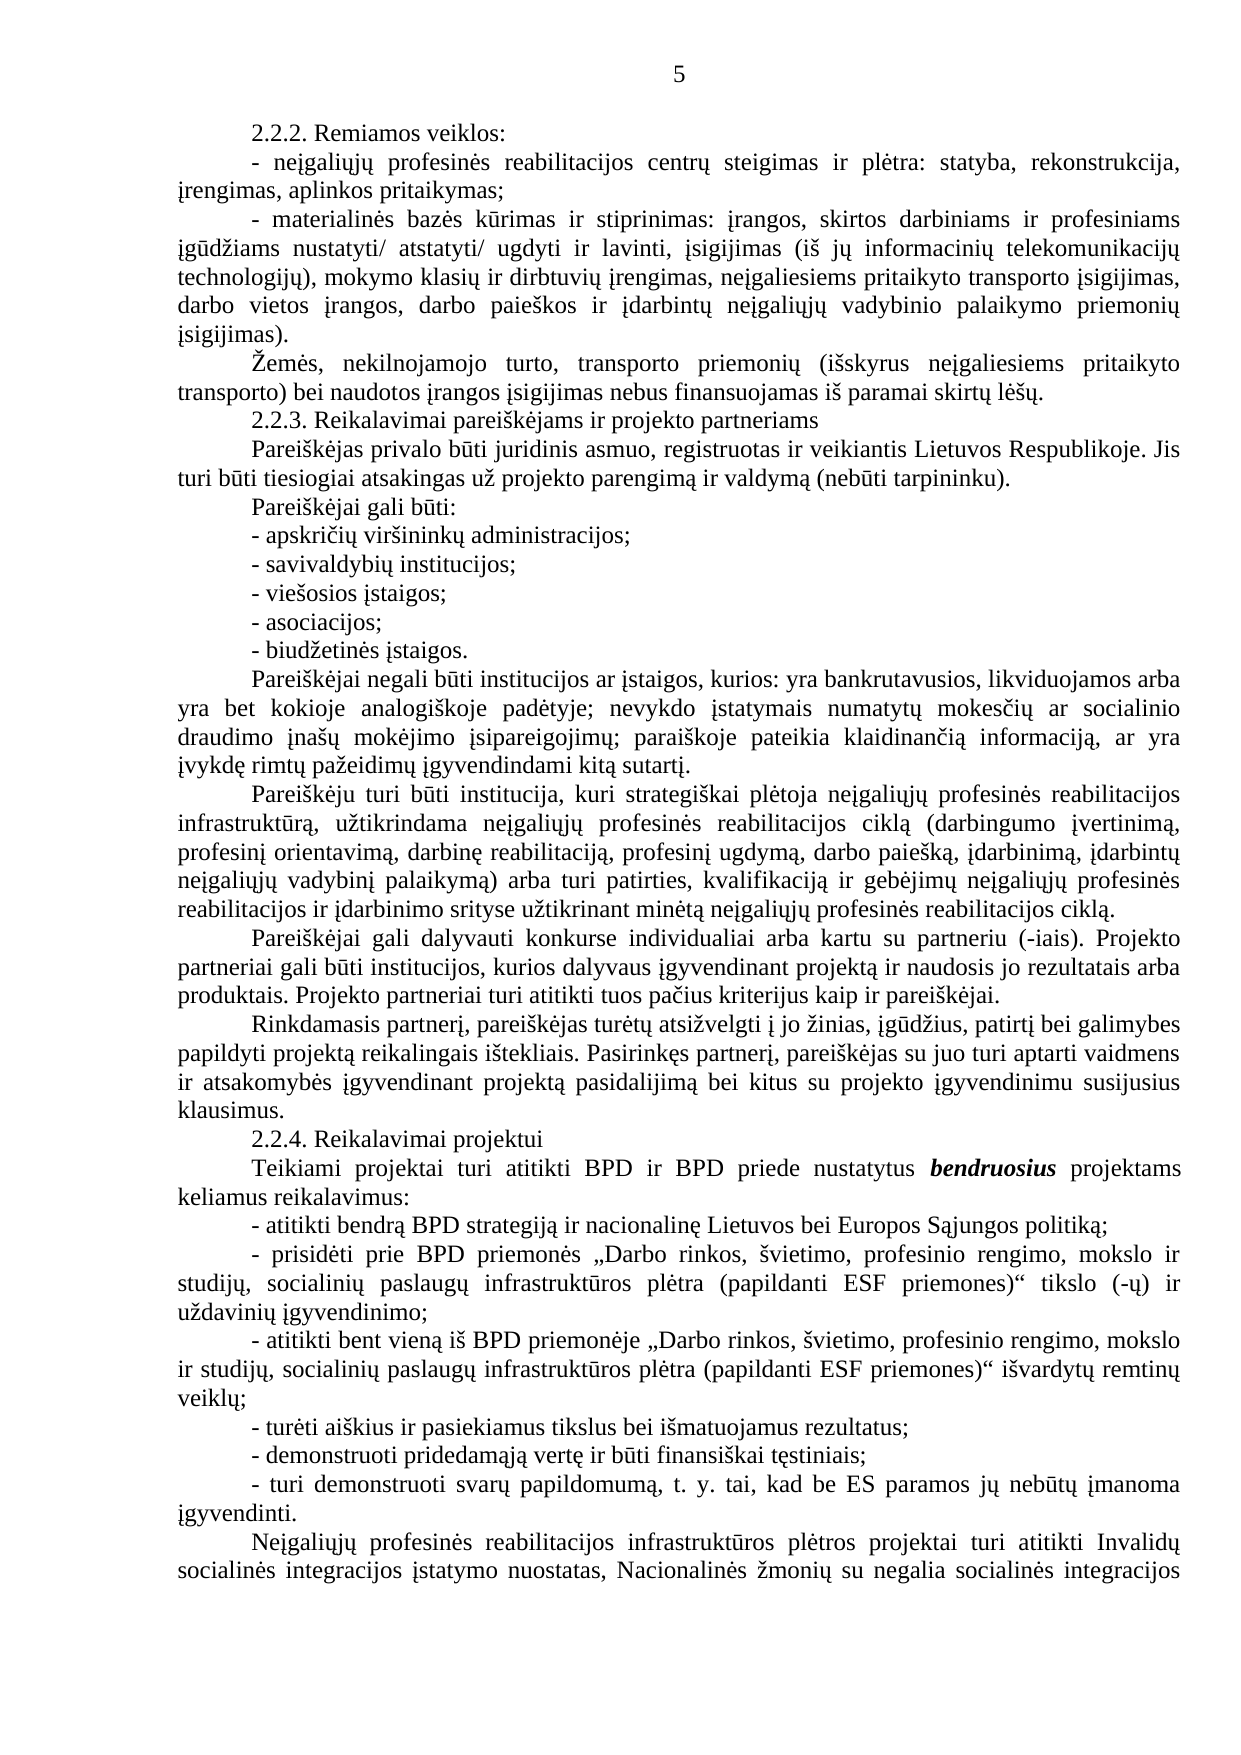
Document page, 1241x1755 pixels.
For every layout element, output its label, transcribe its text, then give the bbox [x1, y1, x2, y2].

text - neįgaliųjų profesinės reabilitacijos centrų steigimas ir plėtra: statyba, rekonstrukcija, įrengimas, aplinkos pritaikymas; [177, 147, 1181, 204]
text - atitikti bent vieną iš BPD priemonėje „Darbo rinkos, švietimo, profesinio rengimo, mokslo ir studijų, socialinių paslaugų infrastruktūros plėtra (papildanti ESF priemones)“ išvardytų remtinų veiklų; [177, 1326, 1181, 1412]
text Pareiškėju turi būti institucija, kuri strategiškai plėtoja neįgaliųjų profesinės reabilitacijos infrastruktūrą, užtikrindama neįgaliųjų profesinės reabilitacijos ciklą (darbingumo įvertinimą, profesinį orientavimą, darbinę reabilitaciją, profesinį ugdymą, darbo paiešką, įdarbinimą, įdarbintų neįgaliųjų vadybinį palaikymą) arba turi patirties, kvalifikaciją ir gebėjimų neįgaliųjų profesinės reabilitacijos ir įdarbinimo srityse užtikrinant minėtą neįgaliųjų profesinės reabilitacijos ciklą. [177, 779, 1181, 923]
text - materialinės bazės kūrimas ir stiprinimas: įrangos, skirtos darbiniams ir profesiniams įgūdžiams nustatyti/ atstatyti/ ugdyti ir lavinti, įsigijimas (iš jų informacinių telekomunikacijų technologijų), mokymo klasių ir dirbtuvių įrengimas, neįgaliesiems pritaikyto transporto įsigijimas, darbo vietos įrangos, darbo paieškos ir įdarbintų neįgaliųjų vadybinio palaikymo priemonių įsigijimas). [177, 204, 1181, 348]
text 2.2.3. Reikalavimai pareiškėjams ir projekto partneriams [177, 406, 1181, 434]
text 2.2.2. Remiamos veiklos: [177, 118, 1181, 147]
text Rinkdamasis partnerį, pareiškėjas turėtų atsižvelgti į jo žinias, įgūdžius, patirtį bei galimybes papildyti projektą reikalingais ištekliais. Pasirinkęs partnerį, pareiškėjas su juo turi aptarti vaidmens ir atsakomybės įgyvendinant projektą pasidalijimą bei kitus su projekto įgyvendinimu susijusius klausimus. [177, 1009, 1181, 1124]
text - turi demonstruoti svarų papildomumą, t. y. tai, kad be ES paramos jų nebūtų įmanoma įgyvendinti. [177, 1469, 1181, 1527]
text - biudžetinės įstaigos. [177, 636, 1181, 664]
text Pareiškėjai negali būti institucijos ar įstaigos, kurios: yra bankrutavusios, likviduojamos arba yra bet kokioje analogiškoje padėtyje; nevykdo įstatymais numatytų mokesčių ar socialinio draudimo įnašų mokėjimo įsipareigojimų; paraiškoje pateikia klaidinančią informaciją, ar yra įvykdę rimtų pažeidimų įgyvendindami kitą sutartį. [177, 664, 1181, 779]
text - prisidėti prie BPD priemonės „Darbo rinkos, švietimo, profesinio rengimo, mokslo ir studijų, socialinių paslaugų infrastruktūros plėtra (papildanti ESF priemones)“ tikslo (-ų) ir uždavinių įgyvendinimo; [177, 1239, 1181, 1326]
text Pareiškėjai gali būti: [177, 492, 1181, 521]
text Teikiami projektai turi atitikti BPD ir BPD priede nustatytus bendruosius projektams keliamus reikalavimus: [177, 1153, 1181, 1211]
text - atitikti bendrą BPD strategiją ir nacionalinę Lietuvos bei Europos Sąjungos politiką; [177, 1211, 1181, 1239]
text Žemės, nekilnojamojo turto, transporto priemonių (išskyrus neįgaliesiems pritaikyto transporto) bei naudotos įrangos įsigijimas nebus finansuojamas iš paramai skirtų lėšų. [177, 348, 1181, 406]
text - asociacijos; [177, 607, 1181, 636]
text - apskričių viršininkų administracijos; [177, 521, 1181, 549]
text 2.2.4. Reikalavimai projektui [177, 1124, 1181, 1153]
text - demonstruoti pridedamąją vertę ir būti finansiškai tęstiniais; [177, 1441, 1181, 1469]
text Neįgaliųjų profesinės reabilitacijos infrastruktūros plėtros projektai turi atitikti Invalidų socialinės integracijos įstatymo nuostatas, Nacionalinės žmonių su negalia socialinės integracijos [177, 1527, 1181, 1584]
text - viešosios įstaigos; [177, 578, 1181, 607]
text Pareiškėjai gali dalyvauti konkurse individualiai arba kartu su partneriu (-iais). Projekto partneriai gali būti institucijos, kurios dalyvaus įgyvendinant projektą ir naudosis jo rezultatais arba produktais. Projekto partneriai turi atitikti tuos pačius kriterijus kaip ir pareiškėjai. [177, 923, 1181, 1009]
text - turėti aiškius ir pasiekiamus tikslus bei išmatuojamus rezultatus; [177, 1412, 1181, 1441]
text - savivaldybių institucijos; [177, 549, 1181, 578]
text Pareiškėjas privalo būti juridinis asmuo, registruotas ir veikiantis Lietuvos Respublikoje. Jis turi būti tiesiogiai atsakingas už projekto parengimą ir valdymą (nebūti tarpininku). [177, 434, 1181, 492]
